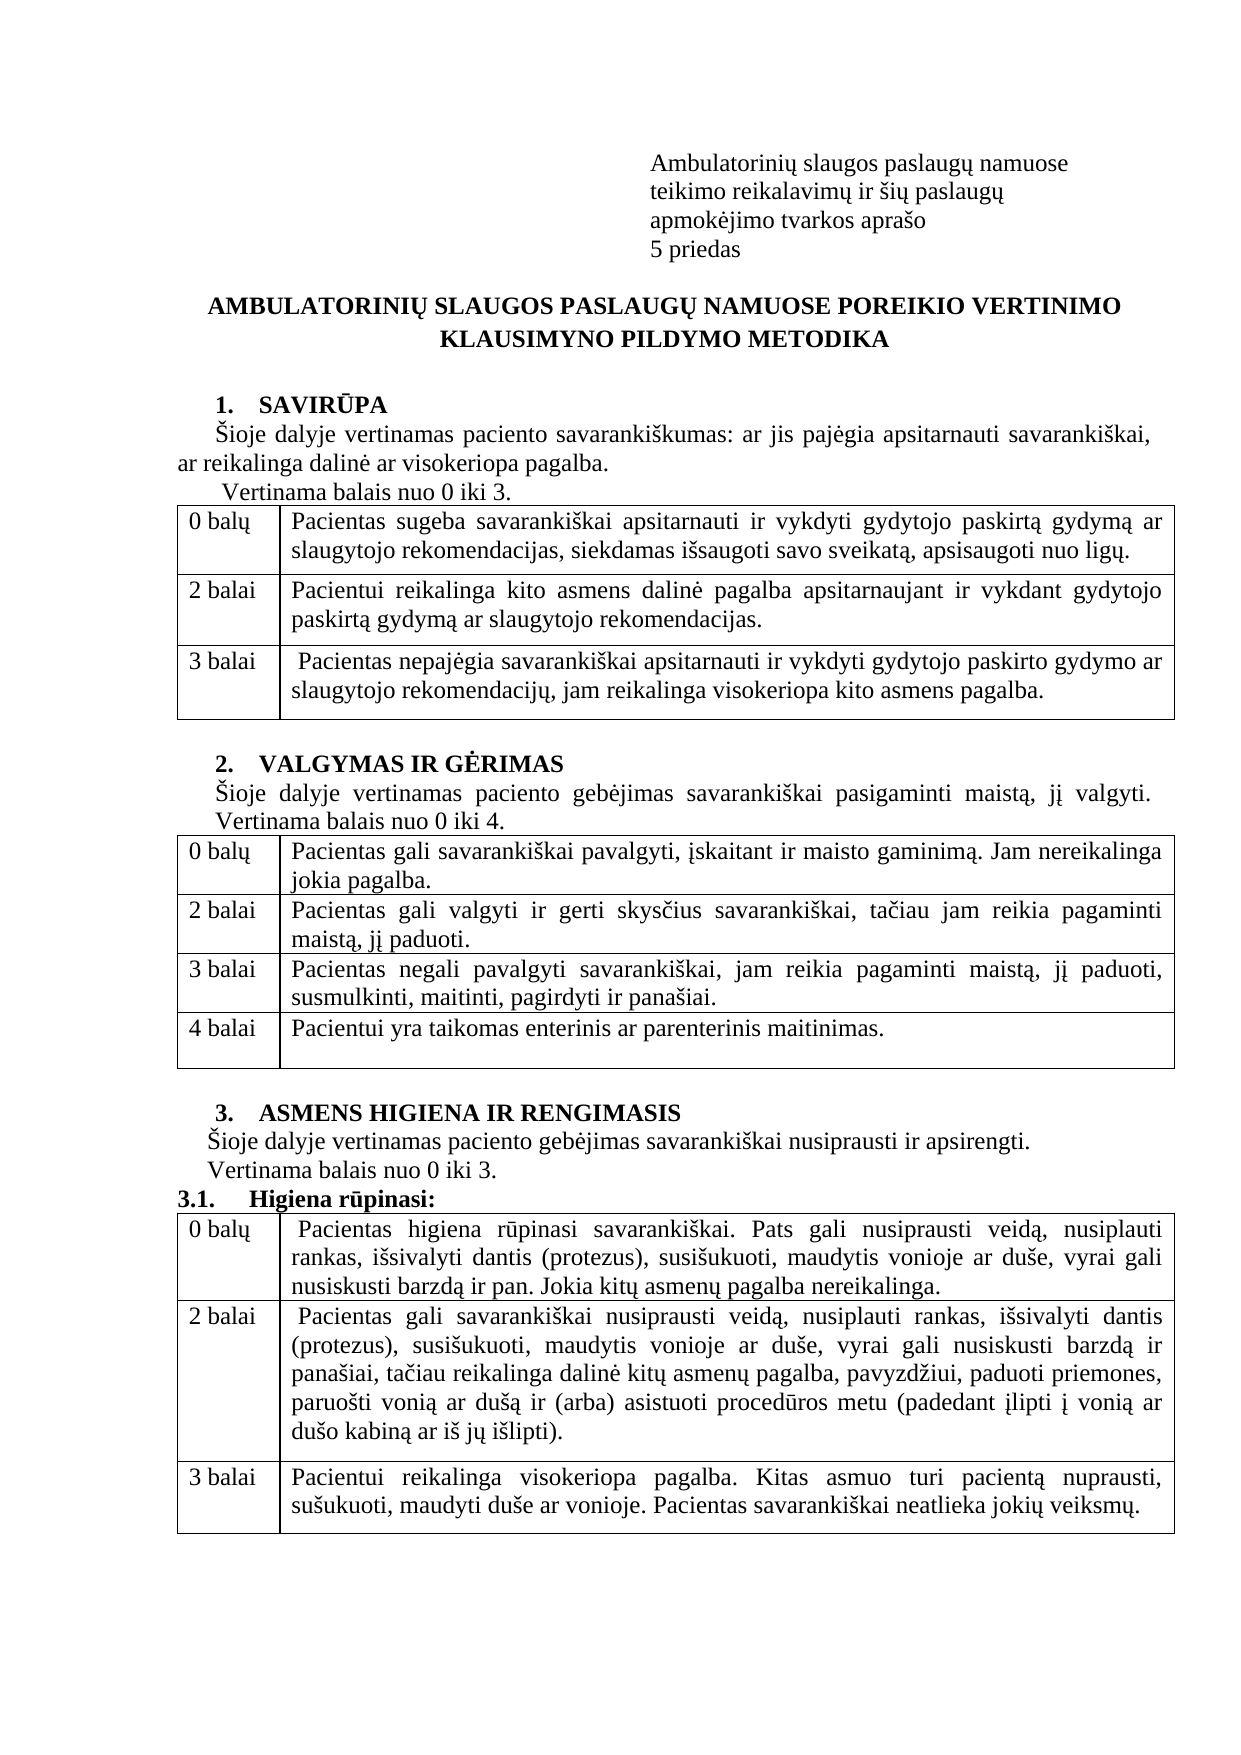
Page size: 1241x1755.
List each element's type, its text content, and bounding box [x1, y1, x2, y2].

table_cell 3 balai [178, 646, 279, 719]
text teikimo reikalavimų ir šių paslaugų [177, 176, 1152, 205]
table_cell 2 balai [178, 1301, 279, 1461]
table_cell Pacientui yra taikomas enterinis ar parenterinis maitinimas. [281, 1013, 1174, 1068]
table_header 0 balų [178, 506, 279, 574]
table_cell Pacientui reikalinga kito asmens dalinė pagalba apsitarnaujant ir vykdant gydytojo paskirtą gydymą ar slaugytojo rekomendacijas. [281, 575, 1174, 645]
text 5 priedas [177, 234, 1152, 263]
table_cell 3 balai [178, 1462, 279, 1533]
table_cell 2 balai [178, 895, 279, 953]
text AMBULATORINIŲ SLAUGOS PASLAUGŲ NAMUOSE POREIKIO VERTINIMO KLAUSIMYNO PILDYMO METODIKA [177, 291, 1152, 353]
table_header 0 balų [178, 836, 279, 894]
table_cell Pacientas nepajėgia savarankiškai apsitarnauti ir vykdyti gydytojo paskirto gydymo ar slaugytojo rekomendacijų, jam reikalinga visokeriopa kito asmens pagalba. [281, 646, 1174, 719]
text apmokėjimo tvarkos aprašo [177, 205, 1152, 234]
table_cell 3 balai [178, 954, 279, 1012]
table_header Pacientas gali savarankiškai pavalgyti, įskaitant ir maisto gaminimą. Jam nereikalinga jokia pagalba. [281, 836, 1174, 894]
table_cell Pacientui reikalinga visokeriopa pagalba. Kitas asmuo turi pacientą nuprausti, sušukuoti, maudyti duše ar vonioje. Pacientas savarankiškai neatlieka jokių veiksmų. [281, 1462, 1174, 1533]
table_header Pacientas higiena rūpinasi savarankiškai. Pats gali nusiprausti veidą, nusiplauti rankas, išsivalyti dantis (protezus), susišukuoti, maudytis vonioje ar duše, vyrai gali nusiskusti barzdą ir pan. Jokia kitų asmenų pagalba nereikalinga. [281, 1214, 1174, 1300]
text 3.1. Higiena rūpinasi: [177, 1184, 1152, 1213]
text Šioje dalyje vertinamas paciento gebėjimas savarankiškai nusiprausti ir apsirengti. [177, 1126, 1152, 1155]
table_header Pacientas sugeba savarankiškai apsitarnauti ir vykdyti gydytojo paskirtą gydymą ar slaugytojo rekomendacijas, siekdamas išsaugoti savo sveikatą, apsisaugoti nuo ligų. [281, 506, 1174, 574]
text Vertinama balais nuo 0 iki 3. [177, 477, 1152, 505]
table_header 0 balų [178, 1214, 279, 1300]
table_cell Pacientas negali pavalgyti savarankiškai, jam reikia pagaminti maistą, jį paduoti, susmulkinti, maitinti, pagirdyti ir panašiai. [281, 954, 1174, 1012]
text 2. VALGYMAS IR GĖRIMAS [215, 749, 1152, 778]
table_cell Pacientas gali valgyti ir gerti skysčius savarankiškai, tačiau jam reikia pagaminti maistą, jį paduoti. [281, 895, 1174, 953]
text Vertinama balais nuo 0 iki 3. [177, 1155, 1152, 1184]
text 1. SAVIRŪPA [215, 390, 1152, 419]
text Šioje dalyje vertinamas paciento savarankiškumas: ar jis pajėgia apsitarnauti savarankiškai, ar reikalinga dalinė ar visokeriopa pagalba. [177, 419, 1152, 477]
text Ambulatorinių slaugos paslaugų namuose [177, 148, 1152, 176]
table_cell Pacientas gali savarankiškai nusiprausti veidą, nusiplauti rankas, išsivalyti dantis (protezus), susišukuoti, maudytis vonioje ar duše, vyrai gali nusiskusti barzdą ir panašiai, tačiau reikalinga dalinė kitų asmenų pagalba, pavyzdžiui, paduoti priemones, paruošti vonią ar dušą ir (arba) asistuoti procedūros metu (padedant įlipti į vonią ar dušo kabiną ar iš jų išlipti). [281, 1301, 1174, 1461]
text Šioje dalyje vertinamas paciento gebėjimas savarankiškai pasigaminti maistą, jį valgyti. Vertinama balais nuo 0 iki 4. [215, 778, 1152, 835]
table_cell 4 balai [178, 1013, 279, 1068]
table_cell 2 balai [178, 575, 279, 645]
text 3. ASMENS HIGIENA IR RENGIMASIS [215, 1098, 1152, 1126]
